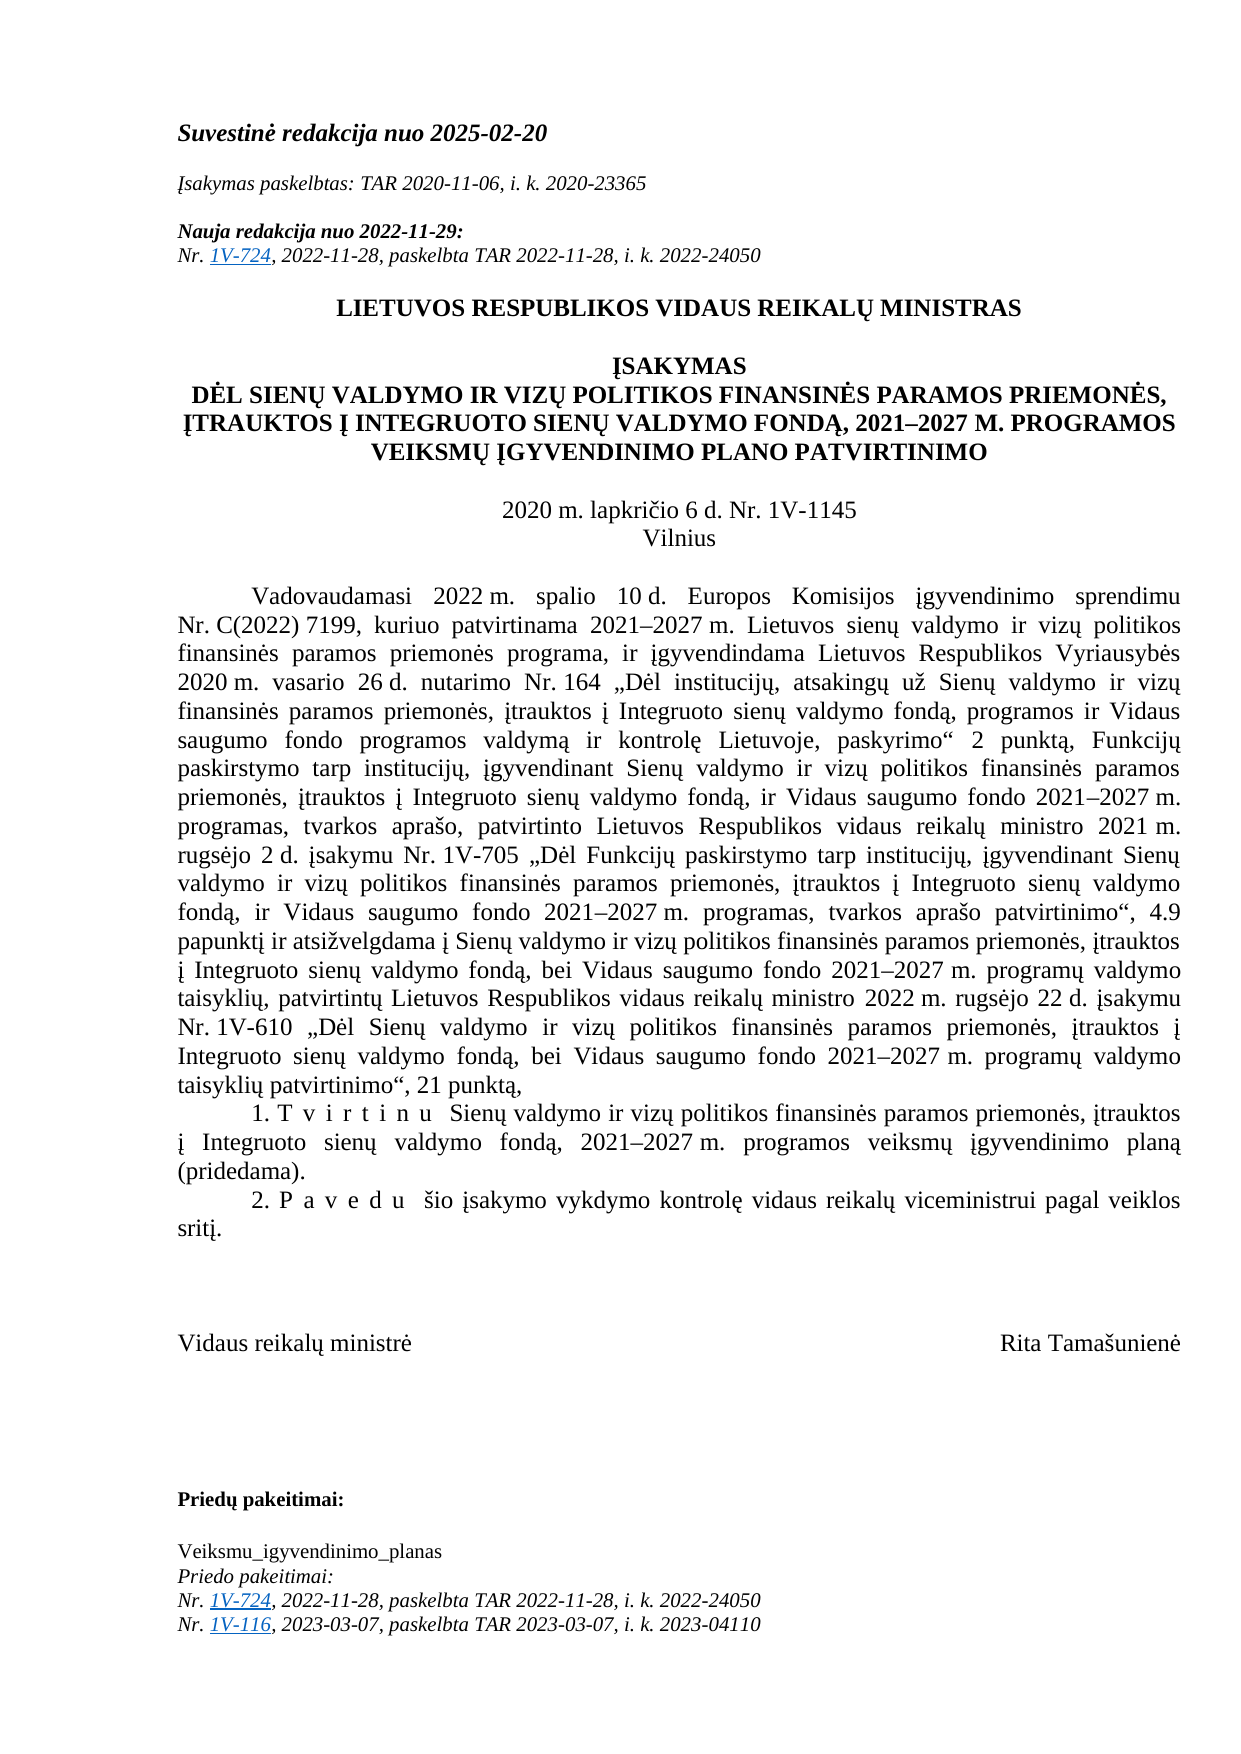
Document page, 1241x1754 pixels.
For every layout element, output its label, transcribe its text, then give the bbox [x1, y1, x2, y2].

text Suvestinė redakcija nuo 2025-02-20 [177, 118, 1181, 147]
text Nr. 1V-724, 2022-11-28, paskelbta TAR 2022-11-28, i. k. 2022-24050 [177, 1588, 1181, 1612]
text 1. Tvirtinu Sienų valdymo ir vizų politikos finansinės paramos priemonės, įtrauktos į Integruoto sienų valdymo fondą, 2021–2027 m. programos veiksmų įgyvendinimo planą (pridedama). [177, 1098, 1181, 1185]
text Vilnius [177, 523, 1181, 552]
text Nr. 1V-116, 2023-03-07, paskelbta TAR 2023-03-07, i. k. 2023-04110 [177, 1612, 1181, 1636]
text 2. Pavedu šio įsakymo vykdymo kontrolę vidaus reikalų viceministrui pagal veiklos sritį. [177, 1185, 1181, 1242]
text Priedų pakeitimai: [177, 1487, 1181, 1511]
text DĖL SIENŲ VALDYMO IR VIZŲ POLITIKOS FINANSINĖS PARAMOS PRIEMONĖS, ĮTRAUKTOS Į INTEGRUOTO SIENŲ VALDYMO FONDĄ, 2021–2027 M. PROGRAMOS [177, 380, 1181, 437]
text Nauja redakcija nuo 2022-11-29: [177, 219, 1181, 243]
text Priedo pakeitimai: [177, 1563, 1181, 1588]
text Vidaus reikalų ministrė Rita Tamašunienė [177, 1328, 1181, 1357]
text Nr. 1V-724, 2022-11-28, paskelbta TAR 2022-11-28, i. k. 2022-24050 [177, 243, 1181, 267]
text 2020 m. lapkričio 6 d. Nr. 1V-1145 [177, 495, 1181, 523]
text Vadovaudamasi 2022 m. spalio 10 d. Europos Komisijos įgyvendinimo sprendimu Nr. C(2022) 7199, kuriuo patvirtinama 2021–2027 m. Lietuvos sienų valdymo ir vizų politikos finansinės paramos priemonės programa, ir įgyvendindama Lietuvos Respublikos Vyriausybės 2020 m. vasario 26 d. nutarimo Nr. 164 „Dėl institucijų, atsakingų už Sienų valdymo ir vizų finansinės paramos priemonės, įtrauktos į Integruoto sienų valdymo fondą, programos ir Vidaus saugumo fondo programos valdymą ir kontrolę Lietuvoje, paskyrimo“ 2 punktą, Funkcijų paskirstymo tarp institucijų, įgyvendinant Sienų valdymo ir vizų politikos finansinės paramos priemonės, įtrauktos į Integruoto sienų valdymo fondą, ir Vidaus saugumo fondo 2021–2027 m. programas, tvarkos aprašo, patvirtinto Lietuvos Respublikos vidaus reikalų ministro 2021 m. rugsėjo 2 d. įsakymu Nr. 1V-705 „Dėl Funkcijų paskirstymo tarp institucijų, įgyvendinant Sienų valdymo ir vizų politikos finansinės paramos priemonės, įtrauktos į Integruoto sienų valdymo fondą, ir Vidaus saugumo fondo 2021–2027 m. programas, tvarkos aprašo patvirtinimo“, 4.9 papunktį ir atsižvelgdama į Sienų valdymo ir vizų politikos finansinės paramos priemonės, įtrauktos į Integruoto sienų valdymo fondą, bei Vidaus saugumo fondo 2021–2027 m. programų valdymo taisyklių, patvirtintų Lietuvos Respublikos vidaus reikalų ministro 2022 m. rugsėjo 22 d. įsakymu Nr. 1V-610 „Dėl Sienų valdymo ir vizų politikos finansinės paramos priemonės, įtrauktos į Integruoto sienų valdymo fondą, bei Vidaus saugumo fondo 2021–2027 m. programų valdymo taisyklių patvirtinimo“, 21 punktą, [177, 581, 1181, 1098]
text LIETUVOS RESPUBLIKOS VIDAUS REIKALŲ MINISTRAS [177, 293, 1181, 322]
text Įsakymas paskelbtas: TAR 2020-11-06, i. k. 2020-23365 [177, 171, 1181, 195]
text VEIKSMŲ ĮGYVENDINIMO PLANO PATVIRTINIMO [177, 437, 1181, 466]
text Veiksmu_igyvendinimo_planas [177, 1539, 1181, 1563]
text ĮSAKYMAS [177, 351, 1181, 380]
